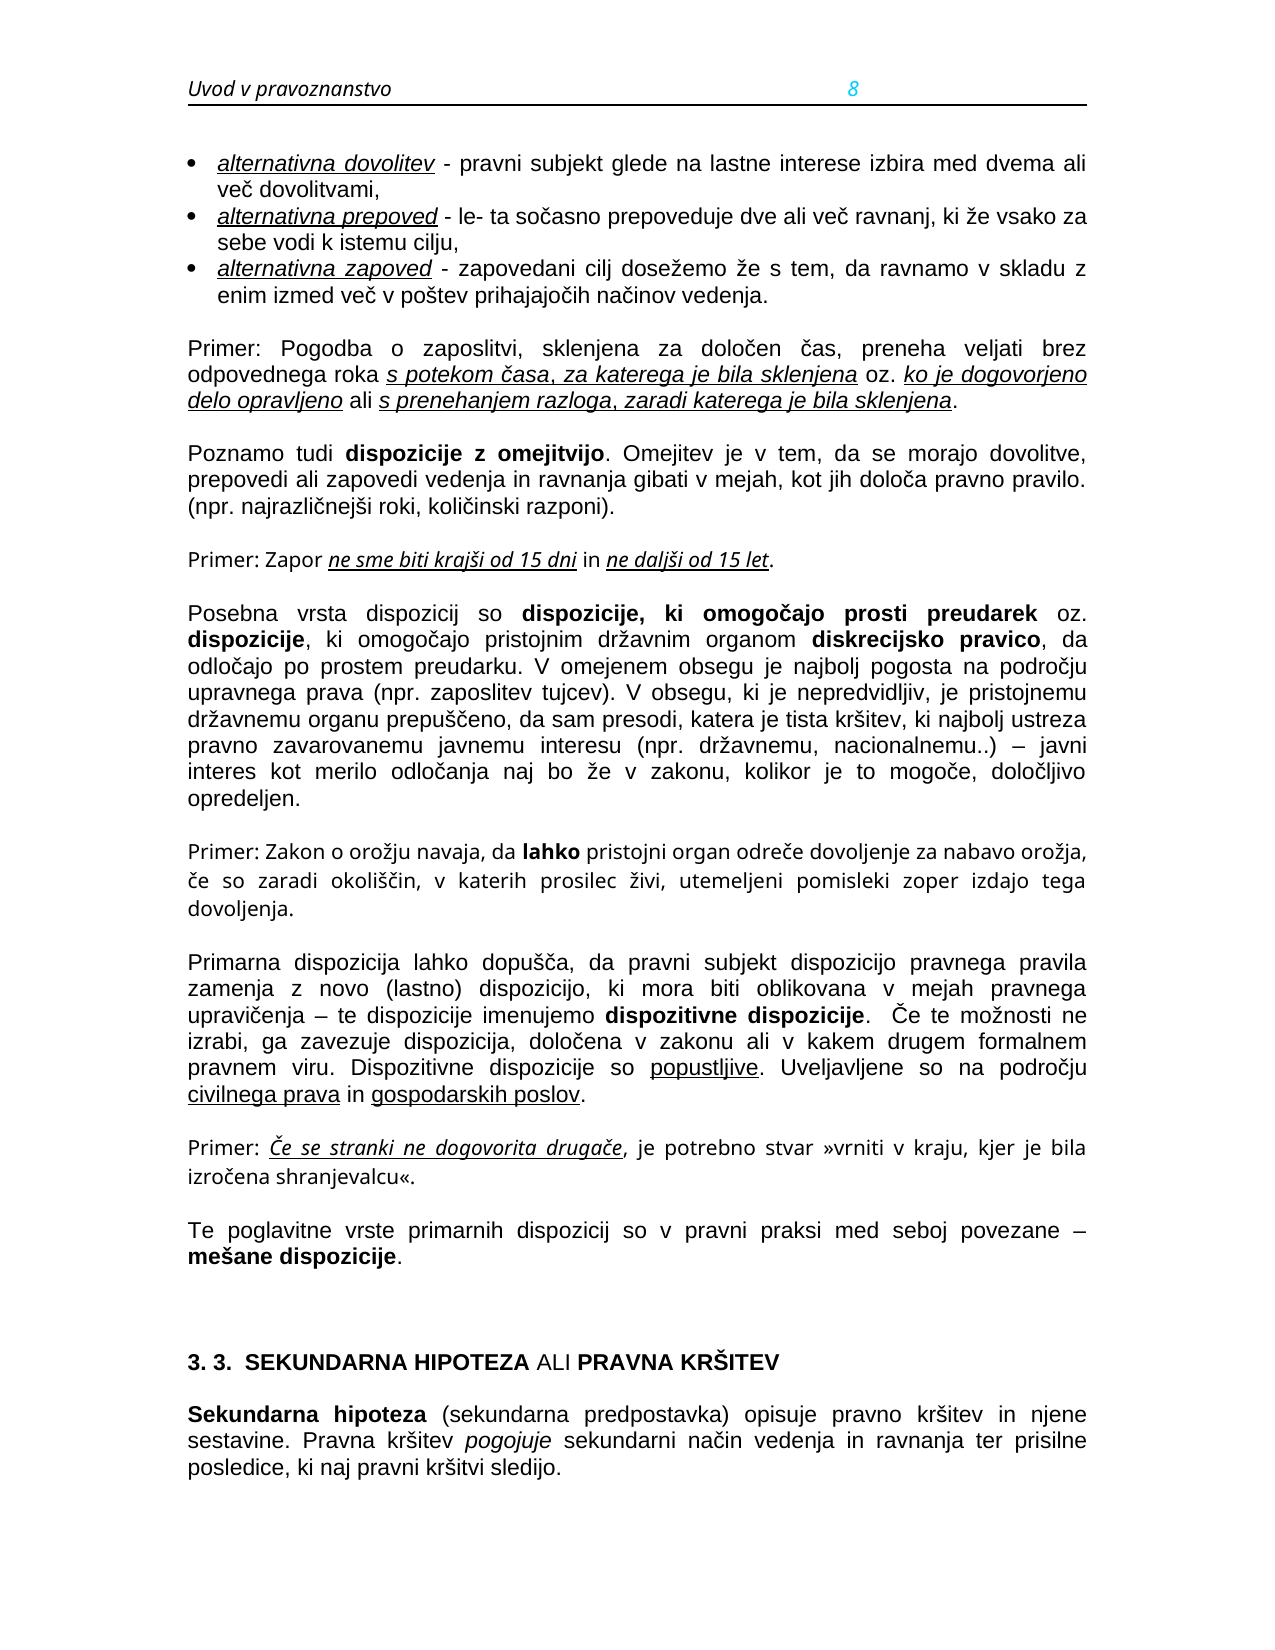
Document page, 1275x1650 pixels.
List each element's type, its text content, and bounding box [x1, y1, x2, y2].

text Primer: Zapor ne sme biti krajši od 15 dni in ne daljši od 15 let. [187, 545, 1087, 574]
text Te poglavitne vrste primarnih dispozicij so v pravni praksi med seboj povezane – mešane dispozicije. [187, 1217, 1087, 1269]
text Posebna vrsta dispozicij so dispozicije, ki omogočajo prosti preudarek oz. dispozicije, ki omogočajo pristojnim državnim organom diskrecijsko pravico, da odločajo po prostem preudarku. V omejenem obsegu je najbolj pogosta na področju upravnega prava (npr. zaposlitev tujcev). V obsegu, ki je nepredvidljiv, je pristojnemu državnemu organu prepuščeno, da sam presodi, katera je tista kršitev, ki najbolj ustreza pravno zavarovanemu javnemu interesu (npr. državnemu, nacionalnemu..) – javni interes kot merilo odločanja naj bo že v zakonu, kolikor je to mogoče, določljivo opredeljen. [187, 600, 1087, 811]
text 3. 3. SEKUNDARNA HIPOTEZA ALI PRAVNA KRŠITEV [187, 1348, 1087, 1375]
text Primarna dispozicija lahko dopušča, da pravni subjekt dispozicijo pravnega pravila zamenja z novo (lastno) dispozicijo, ki mora biti oblikovana v mejah pravnega upravičenja – te dispozicije imenujemo dispozitivne dispozicije. Če te možnosti ne izrabi, ga zavezuje dispozicija, določena v zakonu ali v kakem drugem formalnem pravnem viru. Dispozitivne dispozicije so popustljive. Uveljavljene so na področju civilnega prava in gospodarskih poslov. [187, 949, 1087, 1107]
text Sekundarna hipoteza (sekundarna predpostavka) opisuje pravno kršitev in njene sestavine. Pravna kršitev pogojuje sekundarni način vedenja in ravnanja ter prisilne posledice, ki naj pravni kršitvi sledijo. [187, 1401, 1087, 1480]
list alternativna zapoved - zapovedani cilj dosežemo že s tem, da ravnamo v skladu z enim izmed več v poštev prihajajočih načinov vedenja. [187, 255, 1087, 308]
text Poznamo tudi dispozicije z omejitvijo. Omejitev je v tem, da se morajo dovolitve, prepovedi ali zapovedi vedenja in ravnanja gibati v mejah, kot jih določa pravno pravilo. (npr. najrazličnejši roki, količinski razponi). [187, 440, 1087, 519]
text Primer: Če se stranki ne dogovorita drugače, je potrebno stvar »vrniti v kraju, kjer je bila izročena shranjevalcu«. [187, 1133, 1087, 1190]
list alternativna prepoved - le- ta sočasno prepoveduje dve ali več ravnanj, ki že vsako za sebe vodi k istemu cilju, [187, 203, 1087, 255]
list alternativna dovolitev - pravni subjekt glede na lastne interese izbira med dvema ali več dovolitvami, [187, 150, 1087, 203]
text Primer: Zakon o orožju navaja, da lahko pristojni organ odreče dovoljenje za nabavo orožja, če so zaradi okoliščin, v katerih prosilec živi, utemeljeni pomisleki zoper izdajo tega dovoljenja. [187, 837, 1087, 923]
text Primer: Pogodba o zaposlitvi, sklenjena za določen čas, preneha veljati brez odpovednega roka s potekom časa, za katerega je bila sklenjena oz. ko je dogovorjeno delo opravljeno ali s prenehanjem razloga, zaradi katerega je bila sklenjena. [187, 334, 1087, 413]
